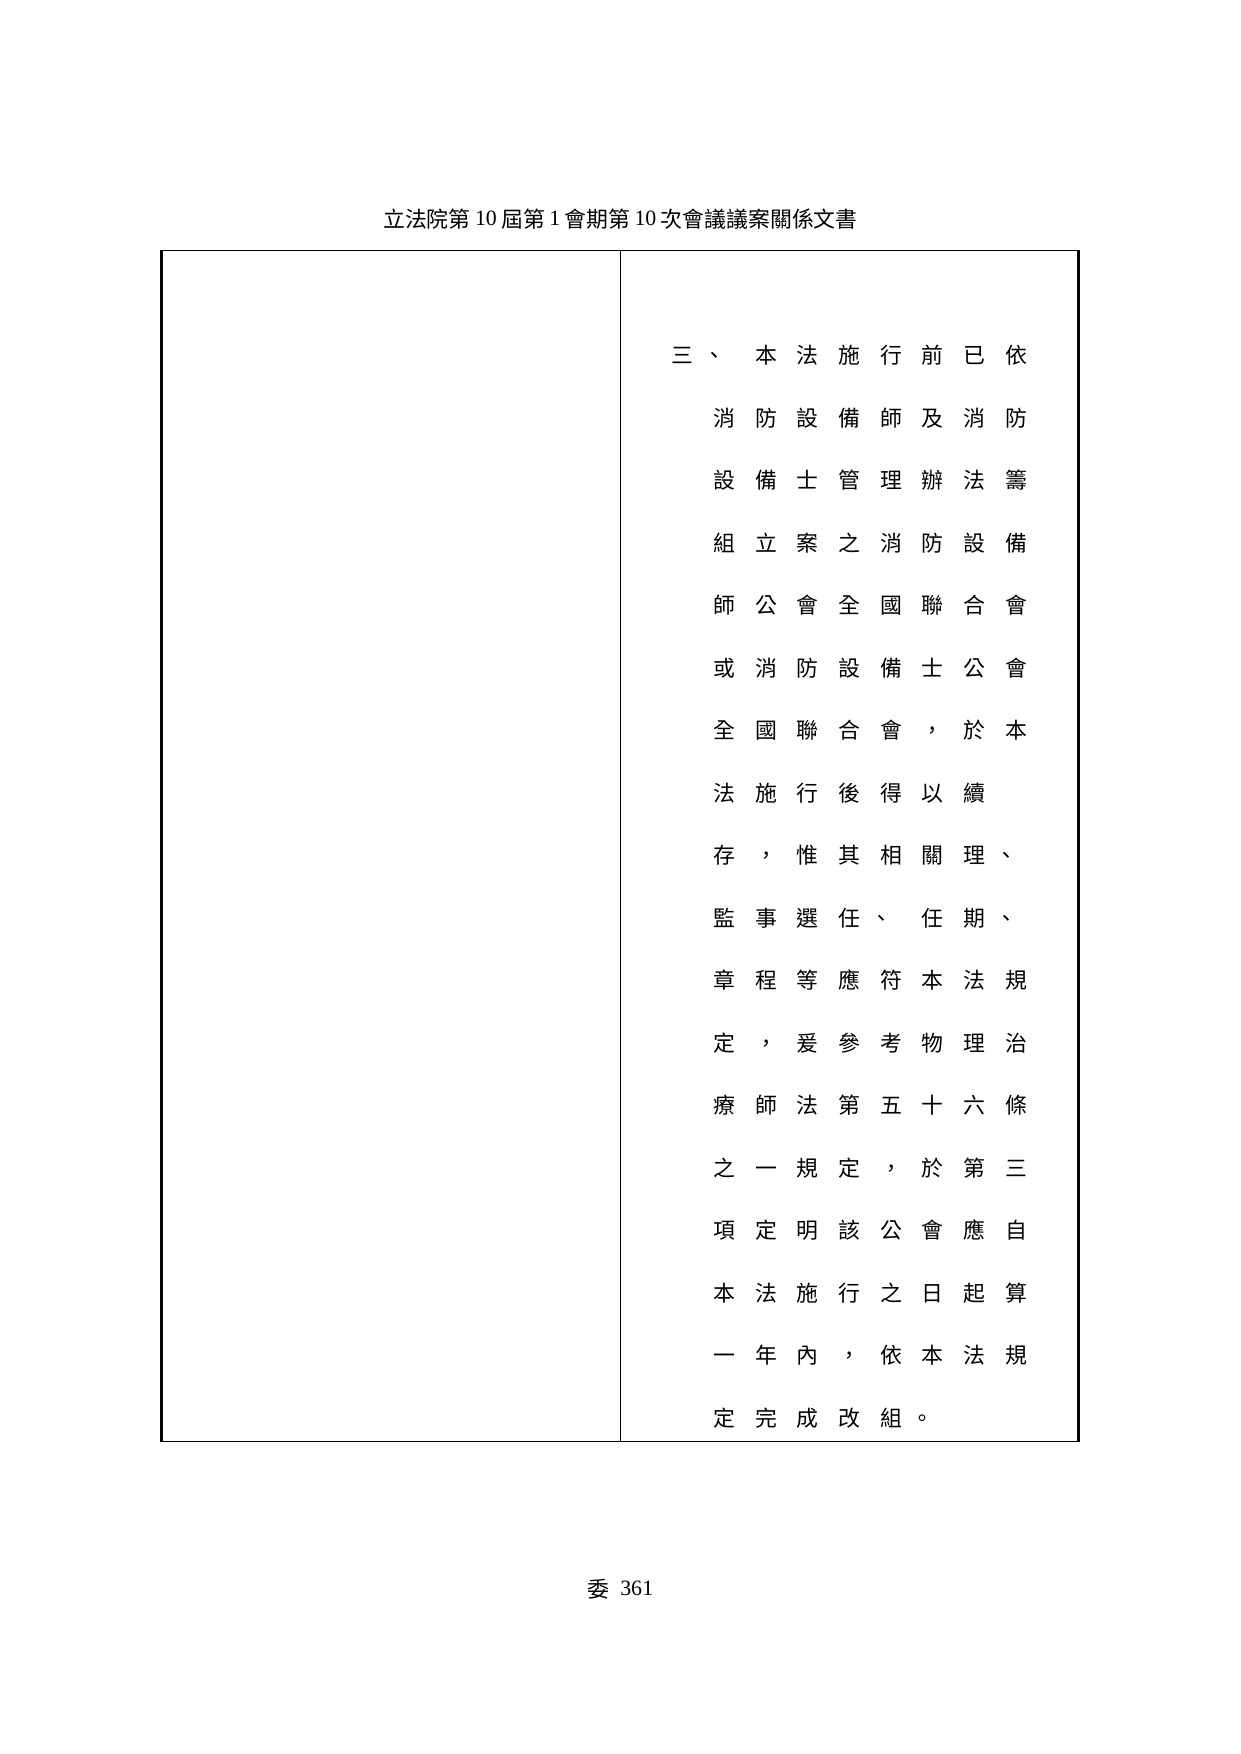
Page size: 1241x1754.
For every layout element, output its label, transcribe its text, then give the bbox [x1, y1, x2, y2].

table_cell 三、本法施行前已依消防設備師及消防設備士管理辦法籌組立案之消防設備師公會全國聯合會或消防設備士公會全國聯合會，於本法施行後得以續存，惟其相關理、監事選任、任期、章程等應符本法規定，爰參考物理治療師法第五十六條之一規定，於第三項定明該公會應自本法施行之日起算一年內，依本法規定完成改組。 [621, 251, 1077, 1441]
table_cell [163, 251, 620, 1441]
